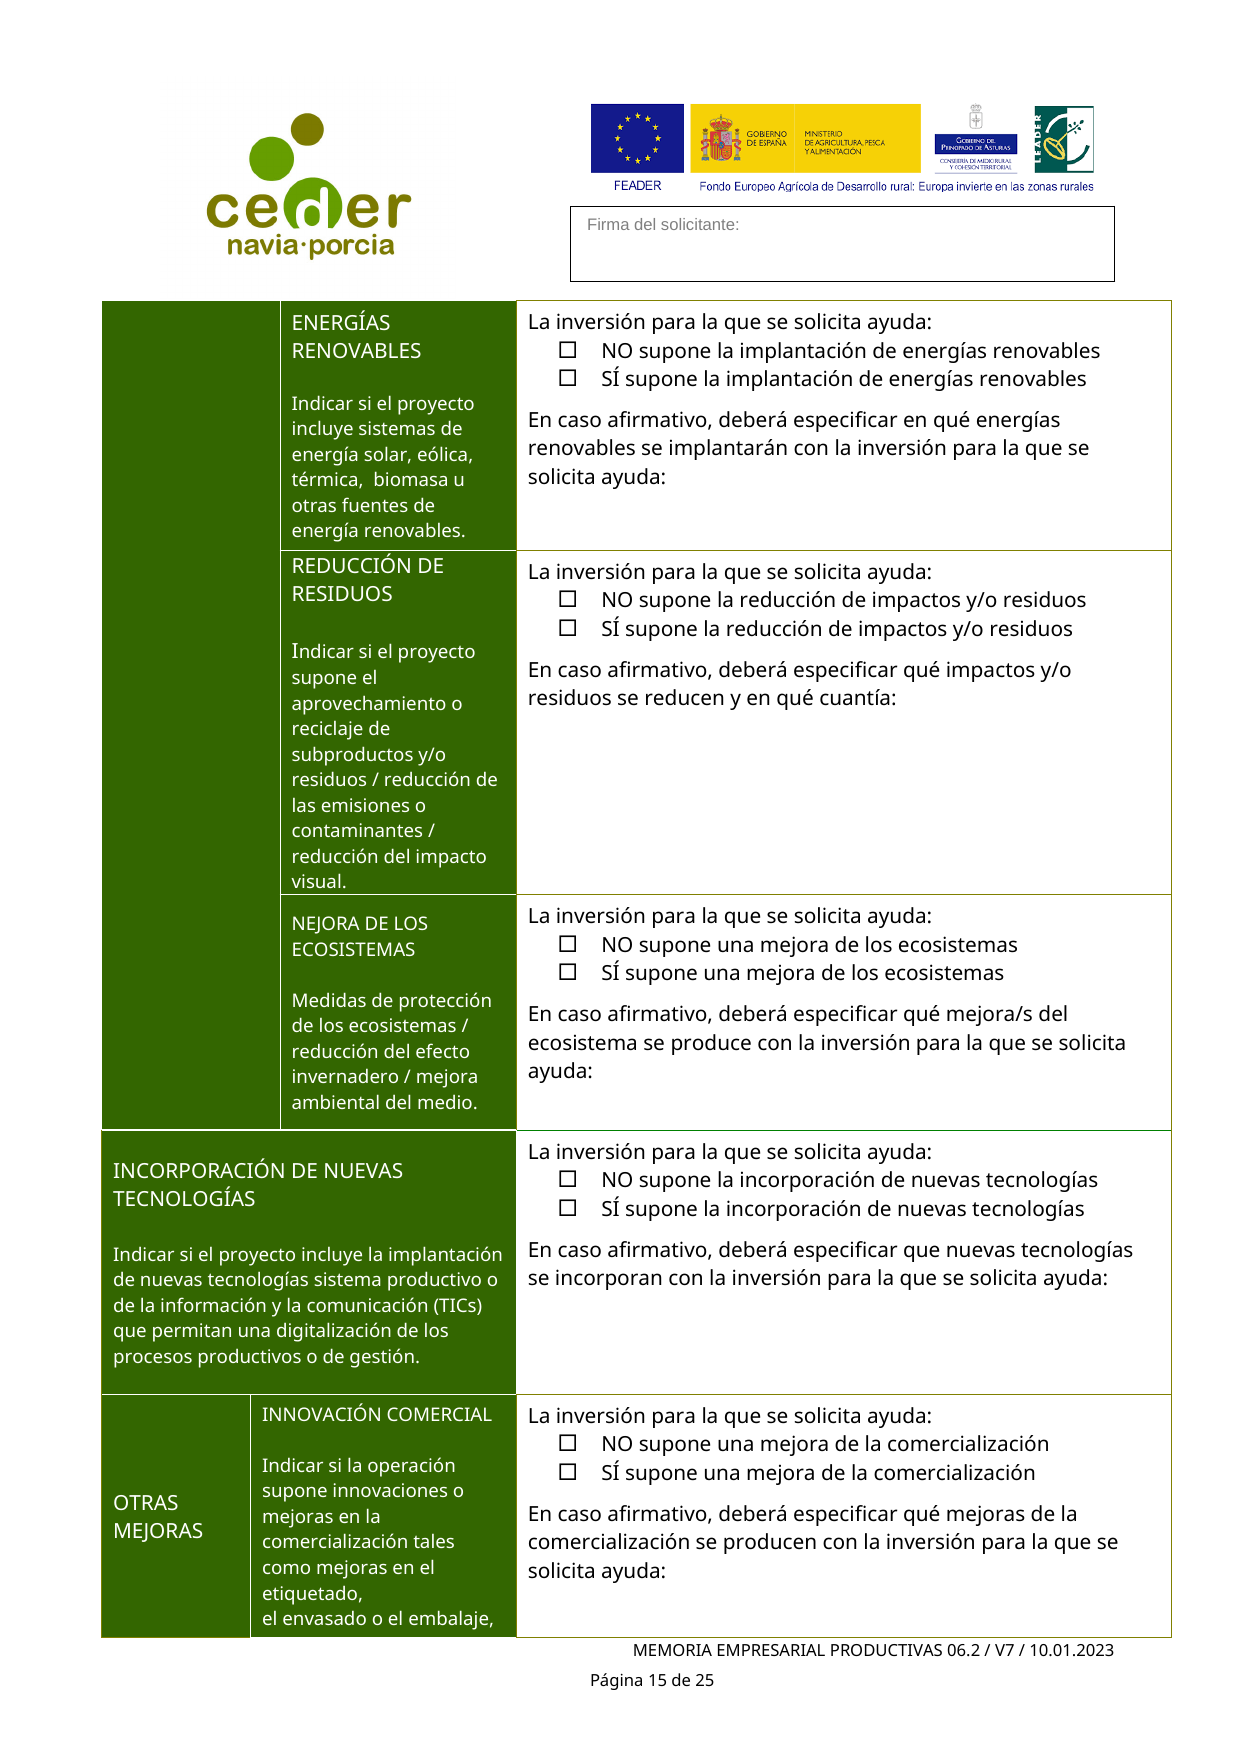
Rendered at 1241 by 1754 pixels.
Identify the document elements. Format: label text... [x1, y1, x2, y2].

table_cell La inversión para la que se solicita ayuda: NO supone la incorporación de nuevas tecnologías SÍ supone la incorporación de nuevas tecnologías En caso afirmativo, deberá especificar que nuevas tecnologías se incorporan con la inversión para la que se solicita ayuda: [517, 1131, 1171, 1394]
table_cell REDUCCIÓN DE RESIDUOS Indicar si el proyecto supone el aprovechamiento o reciclaje de subproductos y/o residuos / reducción de las emisiones o contaminantes / reducción del impacto visual. [281, 551, 516, 894]
picture [591, 103, 1094, 192]
picture [160, 76, 456, 299]
table_cell La inversión para la que se solicita ayuda: NO supone la reducción de impactos y/o residuos SÍ supone la reducción de impactos y/o residuos En caso afirmativo, deberá especificar qué impactos y/o residuos se reducen y en qué cuantía: [517, 551, 1171, 894]
table_cell INCORPORACIÓN DE NUEVAS TECNOLOGÍAS Indicar si el proyecto incluye la implantación de nuevas tecnologías sistema productivo o de la información y la comunicación (TICs) que permitan una digitalización de los procesos productivos o de gestión. [102, 1131, 516, 1394]
table_cell ENERGÍAS RENOVABLES Indicar si el proyecto incluye sistemas de energía solar, eólica, térmica, biomasa u otras fuentes de energía renovables. [281, 301, 516, 550]
table_cell NEJORA DE LOS ECOSISTEMAS Medidas de protección de los ecosistemas / reducción del efecto invernadero / mejora ambiental del medio. [281, 895, 516, 1129]
table_cell OTRAS MEJORAS [102, 1395, 250, 1637]
table_cell INNOVACIÓN COMERCIAL Indicar si la operación supone innovaciones o mejoras en la comercialización tales como mejoras en el etiquetado, el envasado o el embalaje, [251, 1395, 516, 1637]
table_cell La inversión para la que se solicita ayuda: NO supone una mejora de los ecosistemas SÍ supone una mejora de los ecosistemas En caso afirmativo, deberá especificar qué mejora/s del ecosistema se produce con la inversión para la que se solicita ayuda: [517, 895, 1171, 1129]
table_cell [102, 301, 280, 1129]
table_cell La inversión para la que se solicita ayuda: NO supone una mejora de la comercialización SÍ supone una mejora de la comercialización En caso afirmativo, deberá especificar qué mejoras de la comercialización se producen con la inversión para la que se solicita ayuda: [517, 1395, 1171, 1637]
table_cell La inversión para la que se solicita ayuda: NO supone la implantación de energías renovables SÍ supone la implantación de energías renovables En caso afirmativo, deberá especificar en qué energías renovables se implantarán con la inversión para la que se solicita ayuda: [517, 301, 1171, 550]
